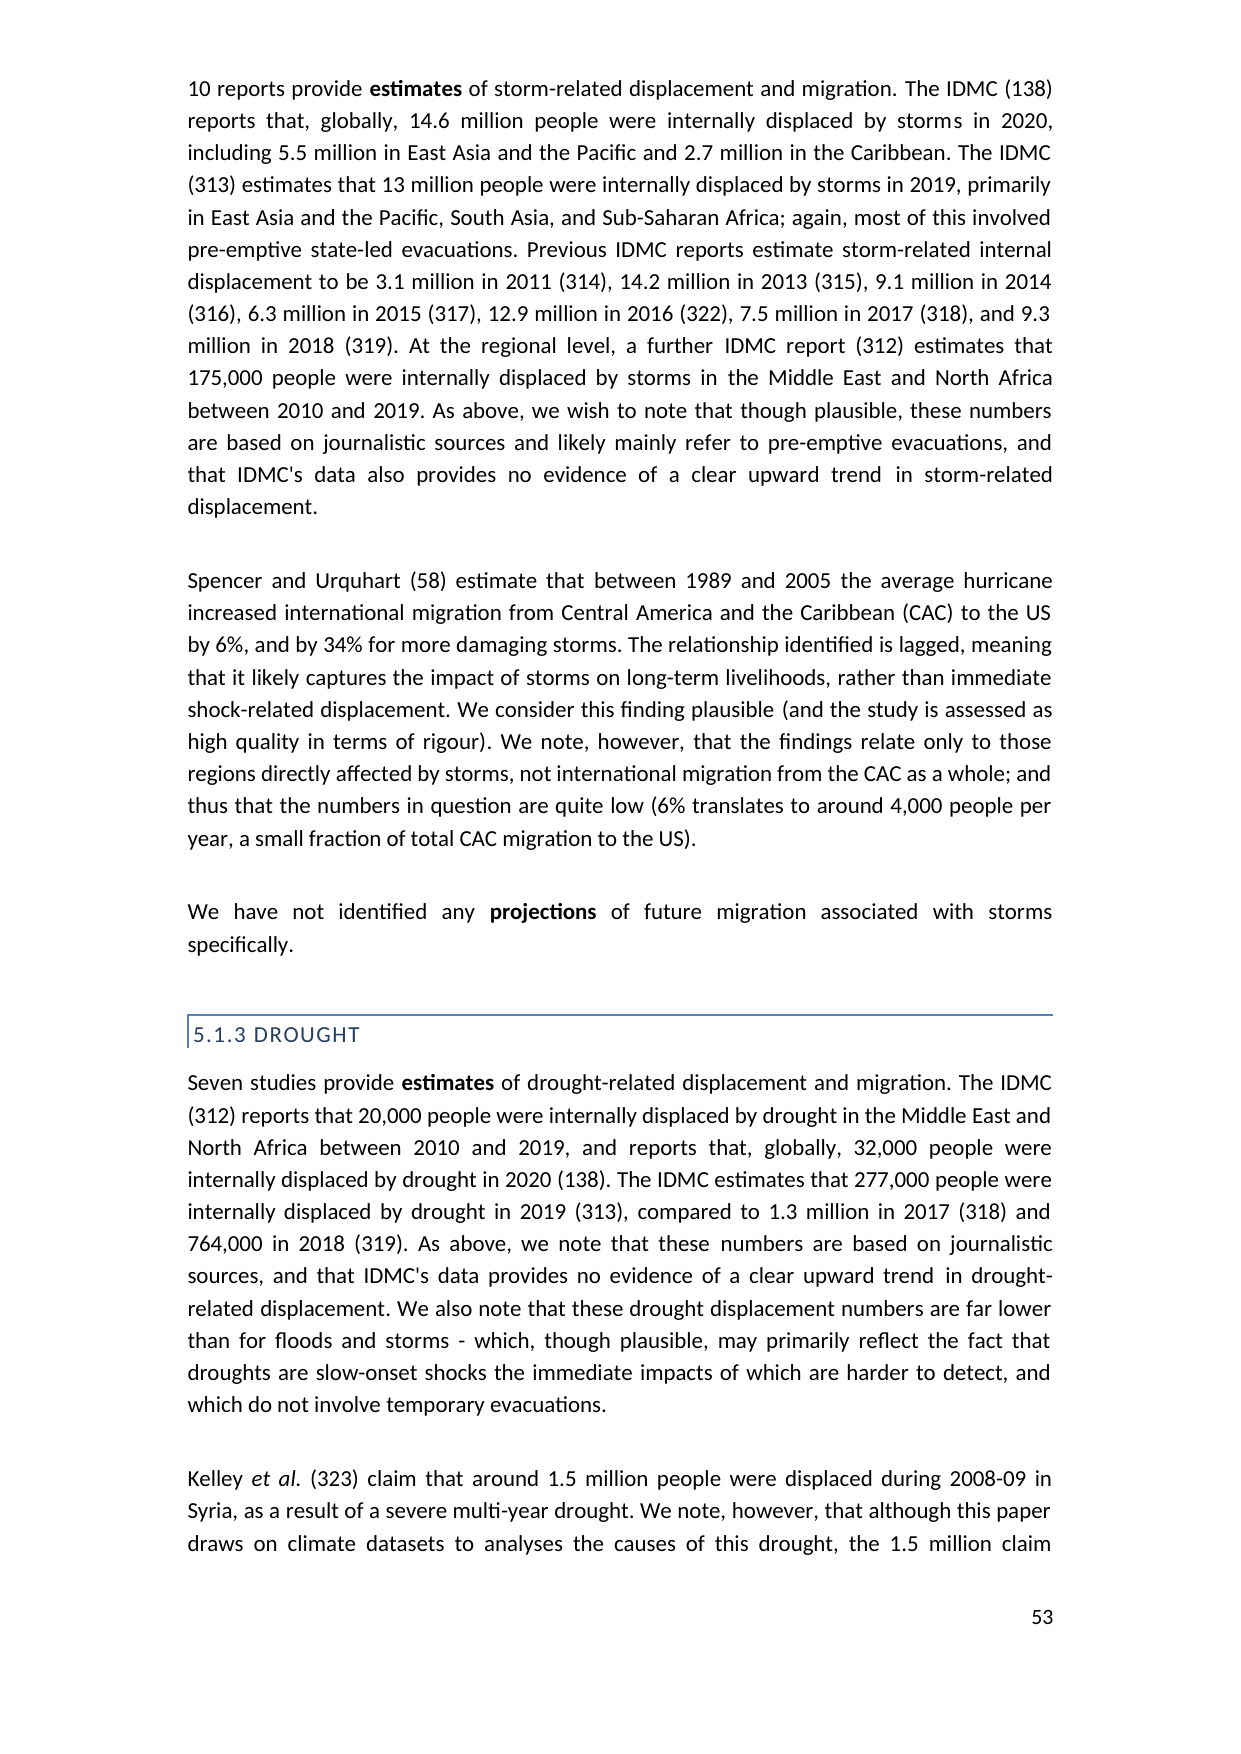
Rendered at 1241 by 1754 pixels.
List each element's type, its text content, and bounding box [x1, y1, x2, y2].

text Seven studies provide estimates of drought-related displacement and migration. The IDMC (312) reports that 20,000 people were internally displaced by drought in the Middle East and North Africa between 2010 and 2019, and reports that, globally, 32,000 people were internally displaced by drought in 2020 (138). The IDMC estimates that 277,000 people were internally displaced by drought in 2019 (313), compared to 1.3 million in 2017 (318) and 764,000 in 2018 (319). As above, we note that these numbers are based on journalistic sources, and that IDMC's data provides no evidence of a clear upward trend in drought-related displacement. We also note that these drought displacement numbers are far lower than for floods and storms - which, though plausible, may primarily reflect the fact that droughts are slow-onset shocks the immediate impacts of which are harder to detect, and which do not involve temporary evacuations. [187, 1068, 1053, 1418]
text Spencer and Urquhart (58) estimate that between 1989 and 2005 the average hurricane increased international migration from Central America and the Caribbean (CAC) to the US by 6%, and by 34% for more damaging storms. The relationship identified is lagged, meaning that it likely captures the impact of storms on long-term livelihoods, rather than immediate shock-related displacement. We consider this finding plausible (and the study is assessed as high quality in terms of rigour). We note, however, that the findings relate only to those regions directly affected by storms, not international migration from the CAC as a whole; and thus that the numbers in question are quite low (6% translates to around 4,000 people per year, a small fraction of total CAC migration to the US). [187, 566, 1053, 852]
text We have not identified any projections of future migration associated with storms specifically. [187, 897, 1053, 958]
text 10 reports provide estimates of storm-related displacement and migration. The IDMC (138) reports that, globally, 14.6 million people were internally displaced by storms in 2020, including 5.5 million in East Asia and the Pacific and 2.7 million in the Caribbean. The IDMC (313) estimates that 13 million people were internally displaced by storms in 2019, primarily in East Asia and the Pacific, South Asia, and Sub-Saharan Africa; again, most of this involved pre-emptive state-led evacuations. Previous IDMC reports estimate storm-related internal displacement to be 3.1 million in 2011 (314), 14.2 million in 2013 (315), 9.1 million in 2014 (316), 6.3 million in 2015 (317), 12.9 million in 2016 (322), 7.5 million in 2017 (318), and 9.3 million in 2018 (319). At the regional level, a further IDMC report (312) estimates that 175,000 people were internally displaced by storms in the Middle East and North Africa between 2010 and 2019. As above, we wish to note that though plausible, these numbers are based on journalistic sources and likely mainly refer to pre-emptive evacuations, and that IDMC's data also provides no evidence of a clear upward trend in storm-related displacement. [187, 74, 1053, 520]
text Kelley et al. (323) claim that around 1.5 million people were displaced during 2008-09 in Syria, as a result of a severe multi-year drought. We note, however, that although this paper draws on climate datasets to analyses the causes of this drought, the 1.5 million claim [187, 1464, 1053, 1557]
subtitle 5.1.3 Drought [189, 1016, 1053, 1048]
